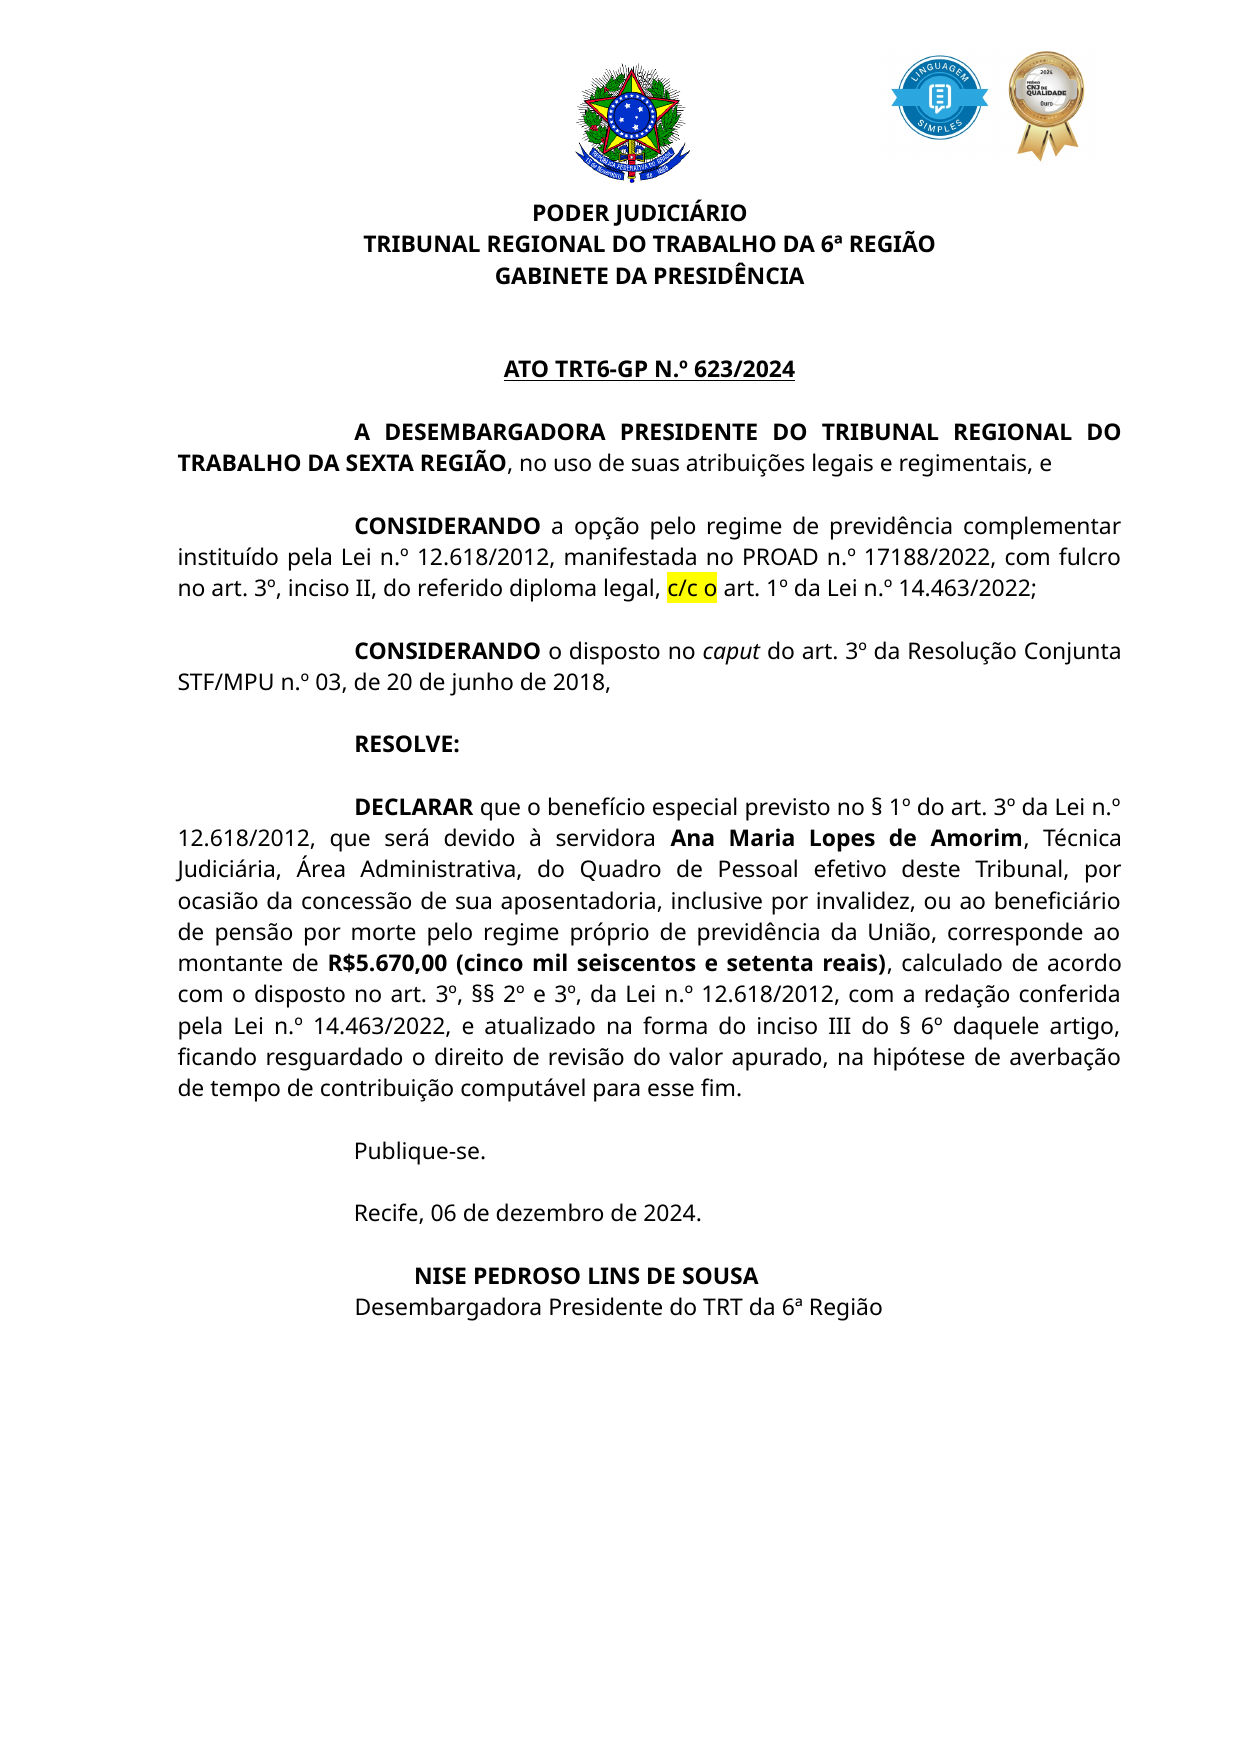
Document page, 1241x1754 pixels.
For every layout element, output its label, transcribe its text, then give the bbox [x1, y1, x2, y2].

text CONSIDERANDO o disposto no caput do art. 3º da Resolução Conjunta STF/MPU n.º 03, de 20 de junho de 2018, [177, 635, 1122, 697]
text CONSIDERANDO a opção pelo regime de previdência complementar instituído pela Lei n.º 12.618/2012, manifestada no PROAD n.º 17188/2022, com fulcro no art. 3º, inciso II, do referido diploma legal, c/c o art. 1º da Lei n.º 14.463/2022; [177, 510, 1122, 603]
picture [569, 61, 693, 185]
text Desembargadora Presidente do TRT da 6ª Região [354, 1291, 1122, 1322]
text Publique-se. [177, 1135, 1122, 1166]
picture [879, 42, 1103, 166]
text NISE PEDROSO LINS DE SOUSA [354, 1260, 1122, 1291]
text DECLARAR que o benefício especial previsto no § 1º do art. 3º da Lei n.º 12.618/2012, que será devido à servidora Ana Maria Lopes de Amorim, Técnica Judiciária, Área Administrativa, do Quadro de Pessoal efetivo deste Tribunal, por ocasião da concessão de sua aposentadoria, inclusive por invalidez, ou ao beneficiário de pensão por morte pelo regime próprio de previdência da União, corresponde ao montante de R$5.670,00 (cinco mil seiscentos e setenta reais), calculado de acordo com o disposto no art. 3º, §§ 2º e 3º, da Lei n.º 12.618/2012, com a redação conferida pela Lei n.º 14.463/2022, e atualizado na forma do inciso III do § 6º daquele artigo, ficando resguardado o direito de revisão do valor apurado, na hipótese de averbação de tempo de contribuição computável para esse fim. [177, 791, 1122, 1103]
text Recife, 06 de dezembro de 2024. [177, 1197, 1122, 1228]
text ATO TRT6-GP N.º 623/2024 [177, 353, 1122, 385]
text RESOLVE: [177, 728, 1122, 760]
text A DESEMBARGADORA PRESIDENTE DO TRIBUNAL REGIONAL DO TRABALHO DA SEXTA REGIÃO, no uso de suas atribuições legais e regimentais, e [177, 416, 1122, 478]
